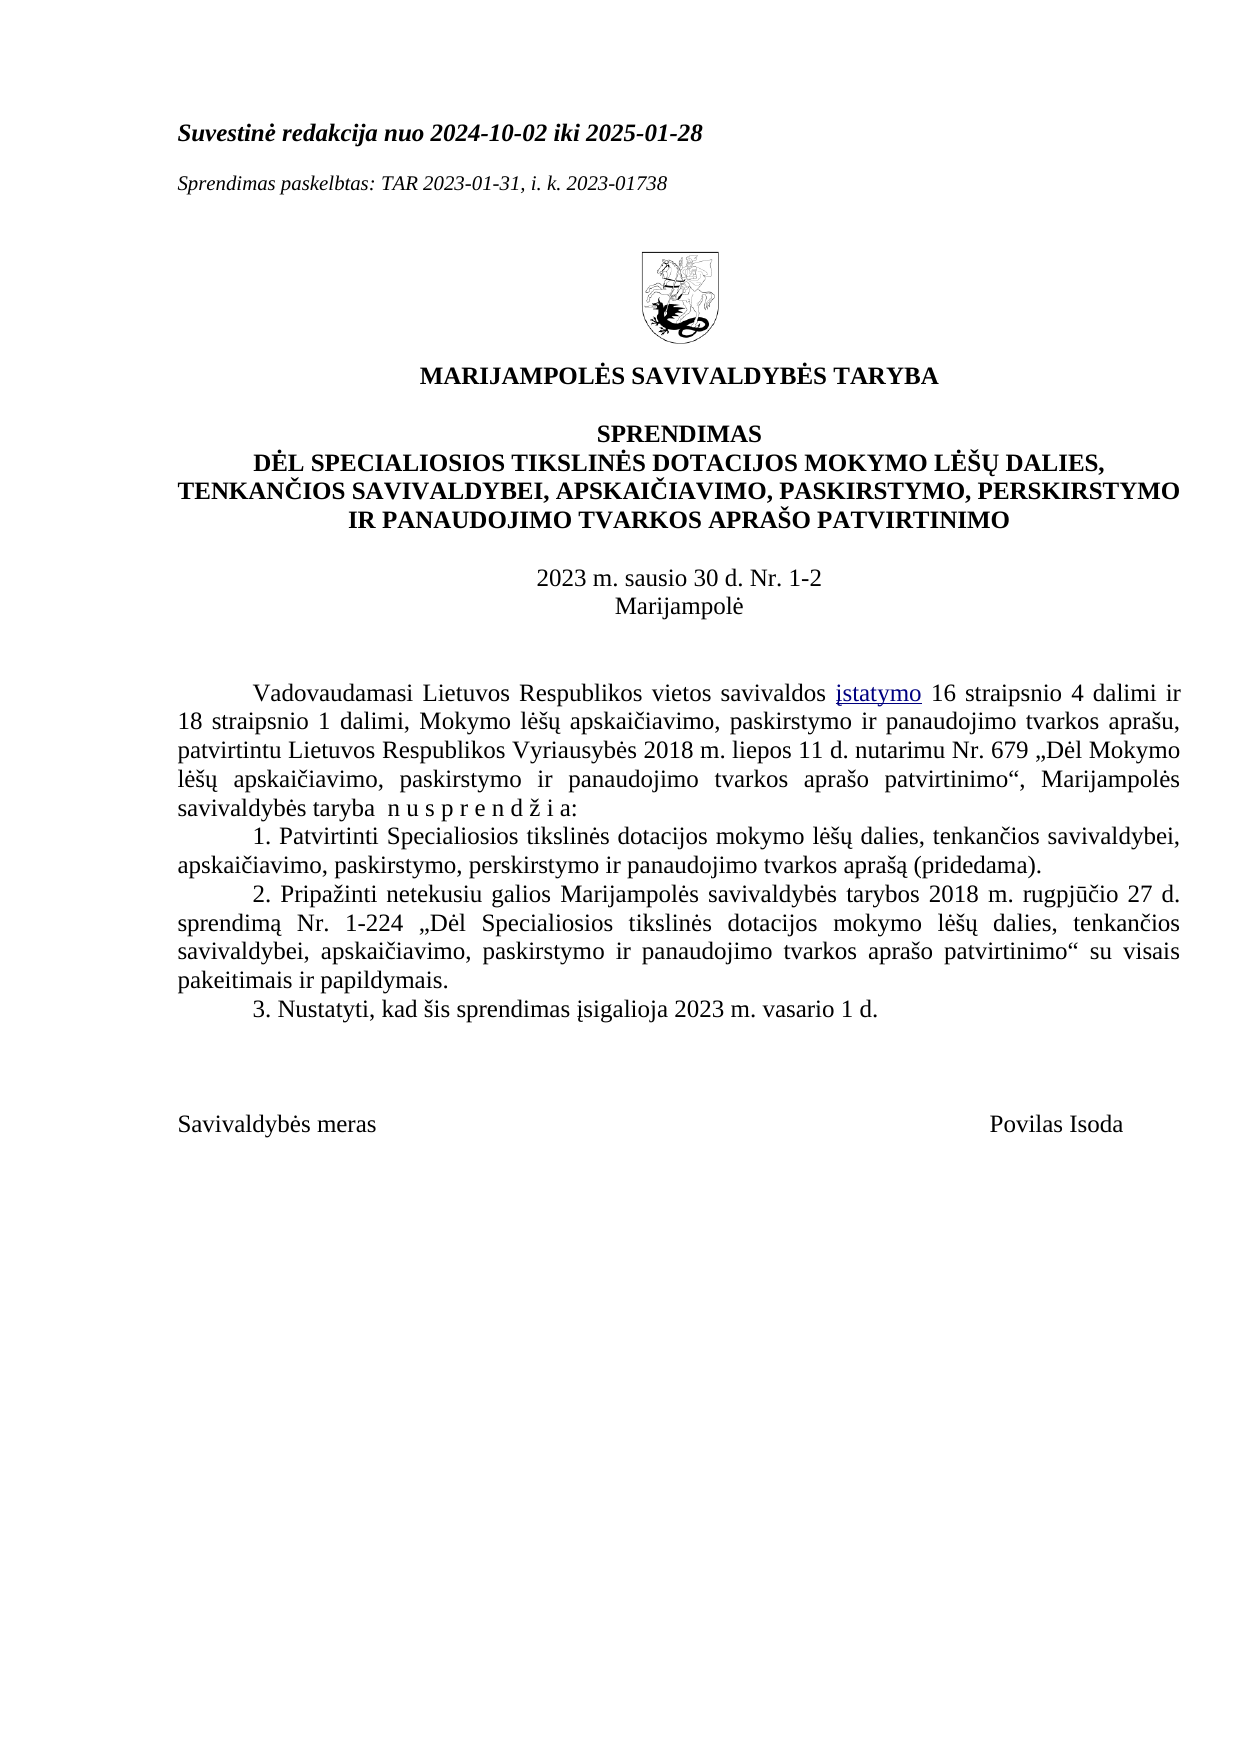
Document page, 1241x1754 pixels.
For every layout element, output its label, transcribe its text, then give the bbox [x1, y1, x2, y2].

text Sprendimas paskelbtas: TAR 2023-01-31, i. k. 2023-01738 [177, 171, 1181, 195]
text 1. Patvirtinti Specialiosios tikslinės dotacijos mokymo lėšų dalies, tenkančios savivaldybei, apskaičiavimo, paskirstymo, perskirstymo ir panaudojimo tvarkos aprašą (pridedama). [177, 821, 1181, 879]
text 3. Nustatyti, kad šis sprendimas įsigalioja 2023 m. vasario 1 d. [177, 994, 1181, 1023]
text Marijampolė [177, 591, 1181, 620]
text SPRENDIMAS [177, 419, 1181, 448]
text Suvestinė redakcija nuo 2024-10-02 iki 2025-01-28 [177, 118, 1181, 147]
text 2. Pripažinti netekusiu galios Marijampolės savivaldybės tarybos 2018 m. rugpjūčio 27 d. sprendimą Nr. 1-224 „Dėl Specialiosios tikslinės dotacijos mokymo lėšų dalies, tenkančios savivaldybei, apskaičiavimo, paskirstymo ir panaudojimo tvarkos aprašo patvirtinimo“ su visais pakeitimais ir papildymais. [177, 879, 1181, 994]
text DĖL SPECIALIOSIOS TIKSLINĖS DOTACIJOS MOKYMO LĖŠŲ DALIES, TENKANČIOS SAVIVALDYBEI, APSKAIČIAVIMO, PASKIRSTYMO, PERSKIRSTYMO IR PANAUDOJIMO TVARKOS APRAŠO PATVIRTINIMO [177, 448, 1181, 534]
text MARIJAMPOLĖS SAVIVALDYBĖS TARYBA [177, 361, 1181, 390]
text 2023 m. sausio 30 d. Nr. 1-2 [177, 563, 1181, 591]
text Savivaldybės meras Povilas Isoda [177, 1109, 1181, 1138]
text Vadovaudamasi Lietuvos Respublikos vietos savivaldos įstatymo 16 straipsnio 4 dalimi ir 18 straipsnio 1 dalimi, Mokymo lėšų apskaičiavimo, paskirstymo ir panaudojimo tvarkos aprašu, patvirtintu Lietuvos Respublikos Vyriausybės 2018 m. liepos 11 d. nutarimu Nr. 679 „Dėl Mokymo lėšų apskaičiavimo, paskirstymo ir panaudojimo tvarkos aprašo patvirtinimo“, Marijampolės savivaldybės taryba n u s p r e n d ž i a: [177, 678, 1181, 821]
